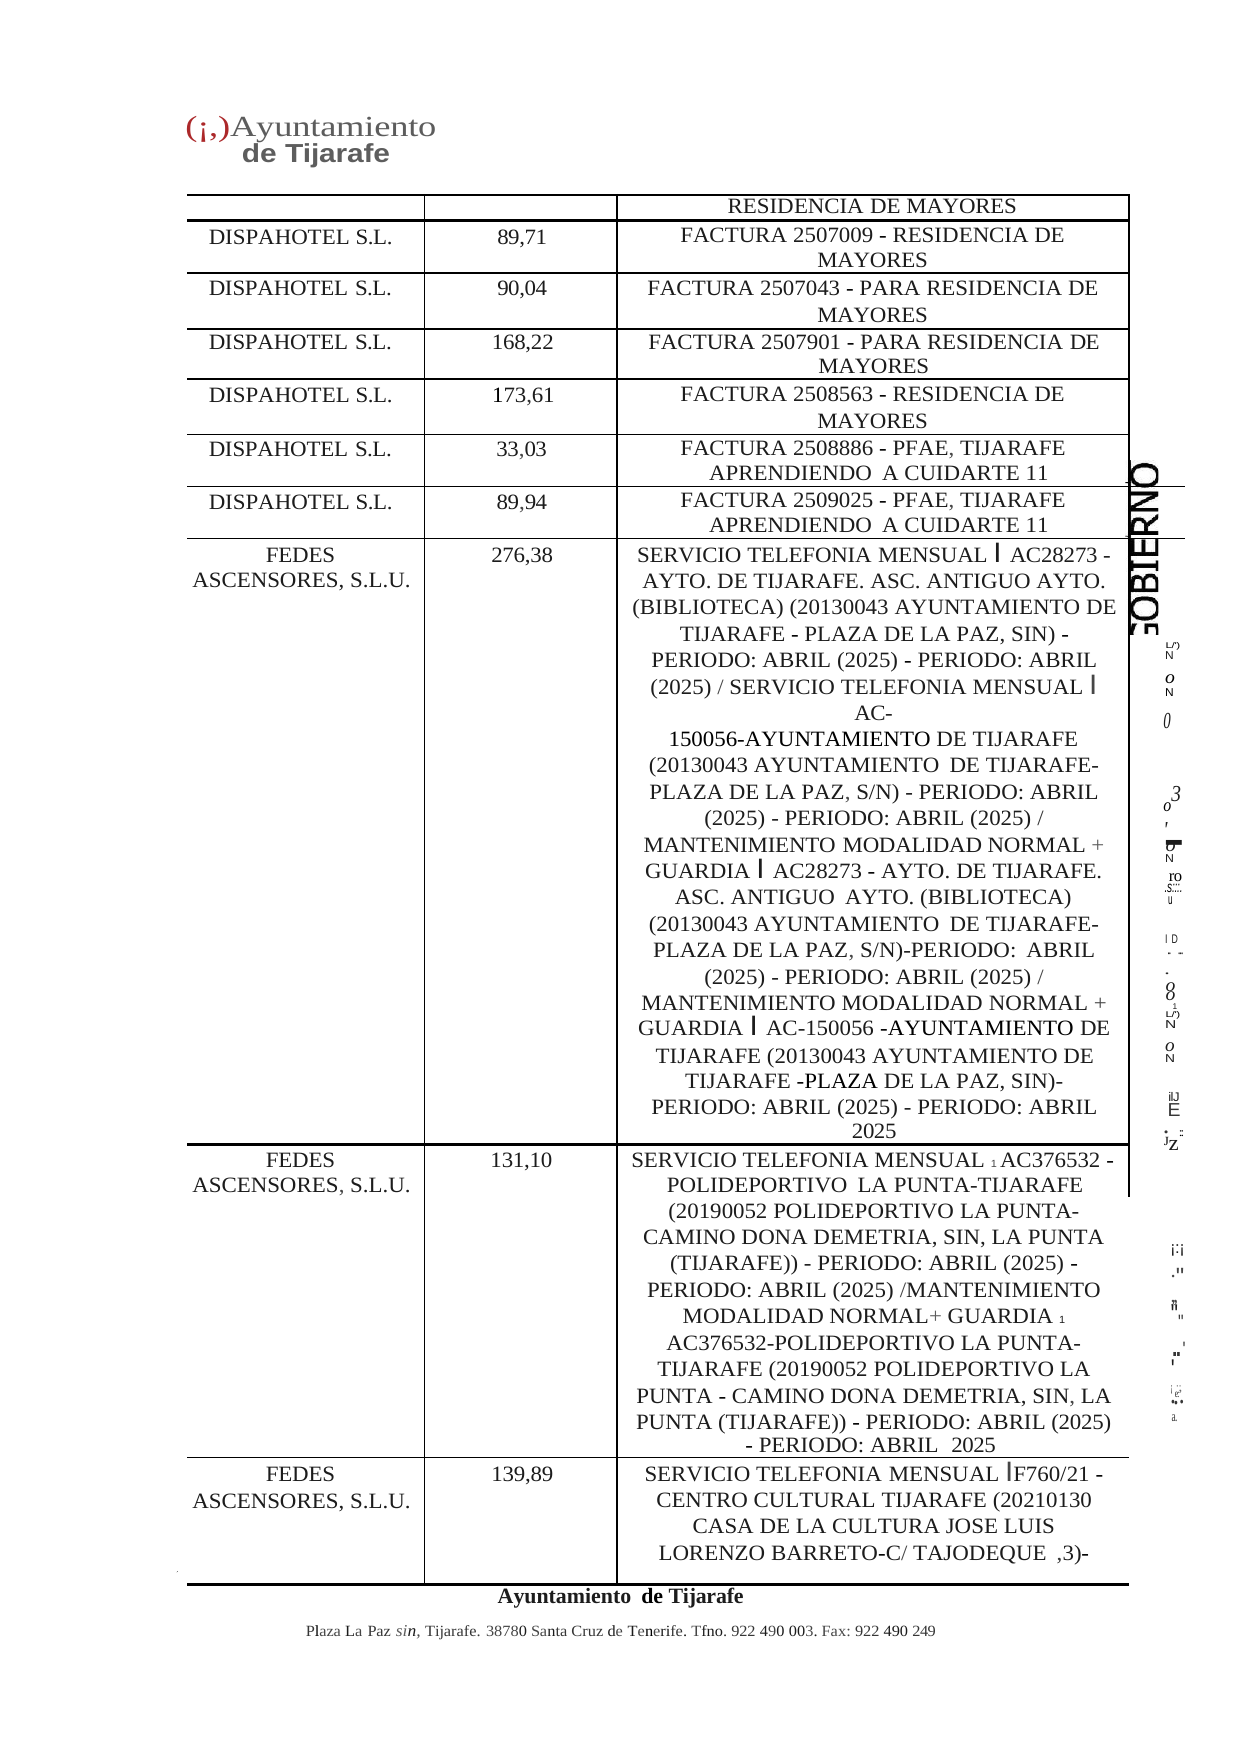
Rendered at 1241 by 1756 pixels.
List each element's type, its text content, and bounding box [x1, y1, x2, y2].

table_cell L/') No N 0-o3' o N ro .s:::. u I..D..... o o 1 L/') No N ilJ E •z::J ¡:¡ .",, ""..'' .·.¡.;, e: a. [1129, 539, 1184, 1583]
table_cell FACTURA 2507043 - PARA RESIDENCIA DE MAYORES [618, 274, 1128, 328]
table_cell FACTURA 2507901 - PARA RESIDENCIA DE MAYORES [618, 330, 1128, 378]
table_cell (20190052 POLIDEPORTIVO LA PUNTA- CAMINO DONA DEMETRIA, SIN, LA PUNTA (TIJARAFE)) - PERIODO: ABRIL (2025) - PERIODO: ABRIL (2025) /MANTENIMIENTO MODALIDAD NORMAL+ GUARDIA 1 AC376532-POLIDEPORTIVO LA PUNTA- TIJARAFE (20190052 POLIDEPORTIVO LA PUNTA - CAMINO DONA DEMETRIA, SIN, LA PUNTA (TIJARAFE)) - PERIODO: ABRIL (2025) - PERIODO: ABRIL 2025 [618, 1197, 1129, 1457]
table_cell 89,71 [425, 222, 616, 272]
table_cell FACTURA 2508886 - PFAE, TIJARAFE APRENDIENDO A CUIDARTE 11 [618, 435, 1128, 486]
table_cell 90,04 [425, 274, 616, 328]
table_cell DISPAHOTEL S.L. [187, 222, 424, 272]
table_cell 276,38 [425, 539, 616, 1143]
table_cell DISPAHOTEL S.L. [187, 380, 424, 434]
table_cell FEDES ASCENSORES, S.L.U. [187, 1146, 424, 1457]
table_cell 89,94 [425, 487, 616, 538]
table_cell 33,03 [425, 435, 616, 486]
table_cell FACTURA 2509025 - PFAE, TIJARAFE APRENDIENDO A CUIDARTE 11 [618, 487, 1125, 538]
table_cell FEDES ASCENSORES, S.L.U. [187, 539, 424, 1143]
table_header [1130, 194, 1184, 486]
table_cell [1159, 487, 1184, 538]
table_cell SERVICIO TELEFONIA MENSUAL I AC28273 - AYTO. DE TIJARAFE. ASC. ANTIGUO AYTO. (BIBLIOTECA) (20130043 AYUNTAMIENTO DE TIJARAFE - PLAZA DE LA PAZ, SIN) - PERIODO: ABRIL (2025) - PERIODO: ABRIL (2025) / SERVICIO TELEFONIA MENSUAL I AC- 150056-AYUNTAMIENTO DE TIJARAFE (20130043 AYUNTAMIENTO DE TIJARAFE- PLAZA DE LA PAZ, S/N) - PERIODO: ABRIL (2025) - PERIODO: ABRIL (2025) / MANTENIMIENTO MODALIDAD NORMAL + GUARDIA I AC28273 - AYTO. DE TIJARAFE. ASC. ANTIGUO AYTO. (BIBLIOTECA) (20130043 AYUNTAMIENTO DE TIJARAFE- PLAZA DE LA PAZ, S/N)-PERIODO: ABRIL (2025) - PERIODO: ABRIL (2025) / MANTENIMIENTO MODALIDAD NORMAL + GUARDIA I AC-150056 -AYUNTAMIENTO DE TIJARAFE (20130043 AYUNTAMIENTO DE TIJARAFE -PLAZA DE LA PAZ, SIN)- PERIODO: ABRIL (2025) - PERIODO: ABRIL 2025 [618, 539, 1128, 1143]
table_header [187, 196, 424, 218]
table_cell DISPAHOTEL S.L. [187, 487, 424, 538]
table_cell 131,10 [425, 1146, 616, 1457]
table_header [425, 196, 616, 218]
table_cell SERVICIO TELEFONIA MENSUAL 1 AC376532 - POLIDEPORTIVO LA PUNTA-TIJARAFE [618, 1146, 1128, 1197]
table_cell 173,61 [425, 380, 616, 434]
table_cell 139,89 [425, 1458, 616, 1582]
table_cell FACTURA 2507009 - RESIDENCIA DE MAYORES [618, 222, 1128, 272]
table_header RESIDENCIA DE MAYORES [618, 196, 1128, 218]
table_cell DISPAHOTEL S.L. [187, 330, 424, 378]
table_cell SERVICIO TELEFONIA MENSUAL IF760/21 - CENTRO CULTURAL TIJARAFE (20210130 CASA DE LA CULTURA JOSE LUIS LORENZO BARRETO-C/ TAJODEQUE ,3)- [618, 1458, 1129, 1583]
table_cell FACTURA 2508563 - RESIDENCIA DE MAYORES [618, 380, 1128, 434]
table_cell FEDES ASCENSORES, S.L.U. [187, 1458, 424, 1583]
table_cell DISPAHOTEL S.L. [187, 435, 424, 486]
table_cell DISPAHOTEL S.L. [187, 274, 424, 328]
table_cell 168,22 [425, 330, 616, 378]
